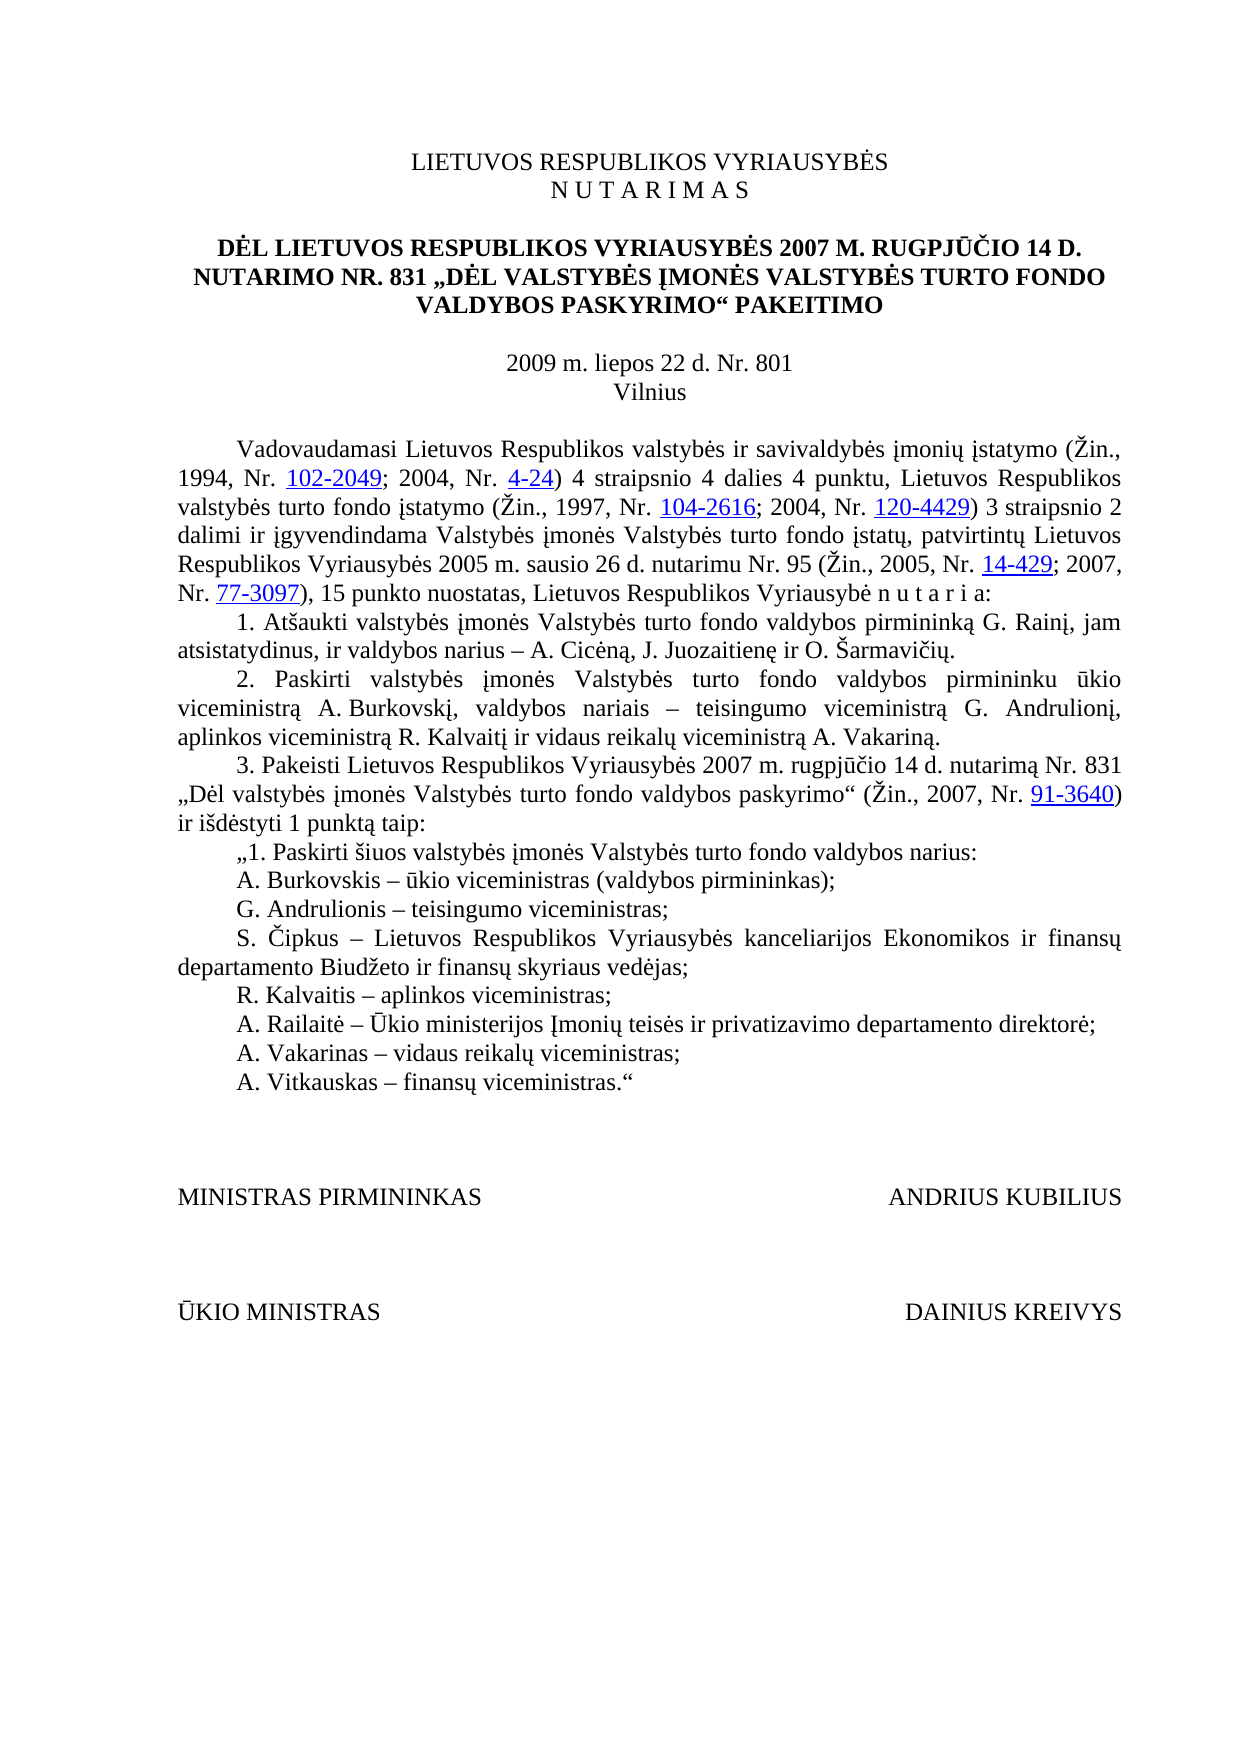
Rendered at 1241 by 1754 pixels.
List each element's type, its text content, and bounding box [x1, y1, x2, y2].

text A. Vakarinas – vidaus reikalų viceministras; [177, 1038, 1122, 1067]
text A. Railaitė – Ūkio ministerijos Įmonių teisės ir privatizavimo departamento direktorė; [177, 1009, 1122, 1038]
text 3. Pakeisti Lietuvos Respublikos Vyriausybės 2007 m. rugpjūčio 14 d. nutarimą Nr. 831 „Dėl valstybės įmonės Valstybės turto fondo valdybos paskyrimo“ (Žin., 2007, Nr. 91-3640) ir išdėstyti 1 punktą taip: [177, 751, 1122, 837]
text R. Kalvaitis – aplinkos viceministras; [177, 981, 1122, 1009]
text G. Andrulionis – teisingumo viceministras; [177, 894, 1122, 923]
text 2009 m. liepos 22 d. Nr. 801 [177, 348, 1122, 377]
text 2. Paskirti valstybės įmonės Valstybės turto fondo valdybos pirmininku ūkio viceministrą A. Burkovskį, valdybos nariais – teisingumo viceministrą G. Andrulionį, aplinkos viceministrą R. Kalvaitį ir vidaus reikalų viceministrą A. Vakariną. [177, 664, 1122, 751]
text S. Čipkus – Lietuvos Respublikos Vyriausybės kanceliarijos Ekonomikos ir finansų departamento Biudžeto ir finansų skyriaus vedėjas; [177, 923, 1122, 981]
text MINISTRAS PIRMININKAS ANDRIUS KUBILIUS [177, 1182, 1122, 1211]
text 1. Atšaukti valstybės įmonės Valstybės turto fondo valdybos pirmininką G. Rainį, jam atsistatydinus, ir valdybos narius – A. Cicėną, J. Juozaitienę ir O. Šarmavičių. [177, 607, 1122, 664]
text NUTARIMAS [177, 176, 1122, 204]
text A. Burkovskis – ūkio viceministras (valdybos pirmininkas); [177, 866, 1122, 894]
text ŪKIO MINISTRAS DAINIUS KREIVYS [177, 1297, 1122, 1326]
text LIETUVOS RESPUBLIKOS VYRIAUSYBĖS [177, 147, 1122, 176]
text Vadovaudamasi Lietuvos Respublikos valstybės ir savivaldybės įmonių įstatymo (Žin., 1994, Nr. 102-2049; 2004, Nr. 4-24) 4 straipsnio 4 dalies 4 punktu, Lietuvos Respublikos valstybės turto fondo įstatymo (Žin., 1997, Nr. 104-2616; 2004, Nr. 120-4429) 3 straipsnio 2 dalimi ir įgyvendindama Valstybės įmonės Valstybės turto fondo įstatų, patvirtintų Lietuvos Respublikos Vyriausybės 2005 m. sausio 26 d. nutarimu Nr. 95 (Žin., 2005, Nr. 14-429; 2007, Nr. 77-3097), 15 punkto nuostatas, Lietuvos Respublikos Vyriausybė nutaria: [177, 434, 1122, 607]
text DĖL LIETUVOS RESPUBLIKOS VYRIAUSYBĖS 2007 M. RUGPJŪČIO 14 D. NUTARIMO NR. 831 „DĖL VALSTYBĖS ĮMONĖS VALSTYBĖS TURTO FONDO VALDYBOS PASKYRIMO“ PAKEITIMO [177, 233, 1122, 319]
text A. Vitkauskas – finansų viceministras.“ [177, 1067, 1122, 1096]
text „1. Paskirti šiuos valstybės įmonės Valstybės turto fondo valdybos narius: [177, 837, 1122, 866]
text Vilnius [177, 377, 1122, 406]
